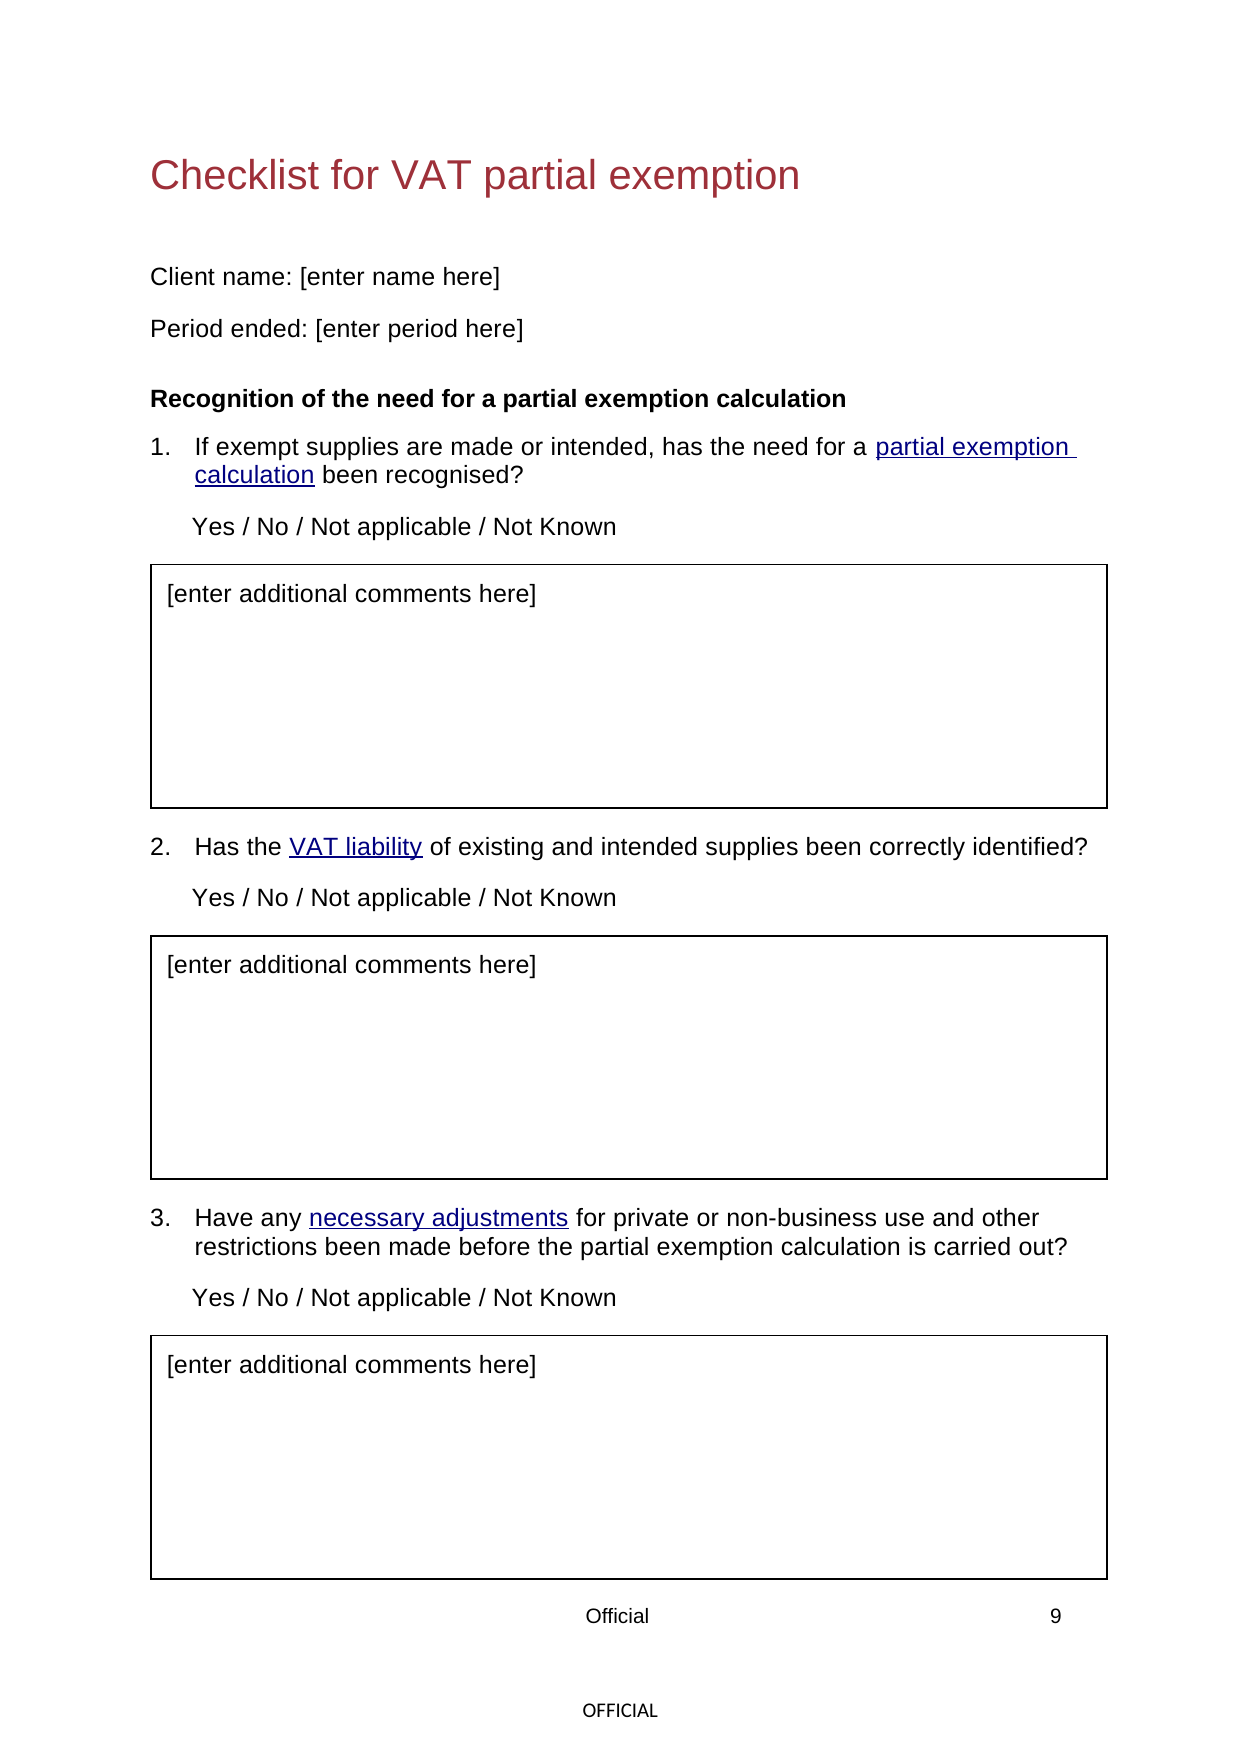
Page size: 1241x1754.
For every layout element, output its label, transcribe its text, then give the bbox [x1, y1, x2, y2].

text [enter additional comments here] [167, 1350, 1087, 1379]
subtitle Have any necessary adjustments for private or non-business use and other restrictions been made before the partial exemption calculation is carried out? [150, 1203, 1090, 1260]
subtitle Has the VAT liability of existing and intended supplies been correctly identified? [150, 832, 1090, 860]
text Period ended: [enter period here] [150, 314, 1086, 342]
text [enter additional comments here] [167, 950, 1087, 979]
subtitle Yes / No / Not applicable / Not Known [191, 883, 1090, 912]
subtitle Recognition of the need for a partial exemption calculation [150, 384, 1090, 413]
list If exempt supplies are made or intended, has the need for a partial exemption calculation been recognised? [150, 432, 1090, 489]
subtitle Checklist for VAT partial exemption [150, 150, 1090, 198]
subtitle Yes / No / Not applicable / Not Known [191, 1283, 1090, 1312]
text [enter additional comments here] [167, 579, 1087, 608]
text Client name: [enter name here] [150, 262, 1086, 291]
subtitle Yes / No / Not applicable / Not Known [191, 512, 1090, 541]
